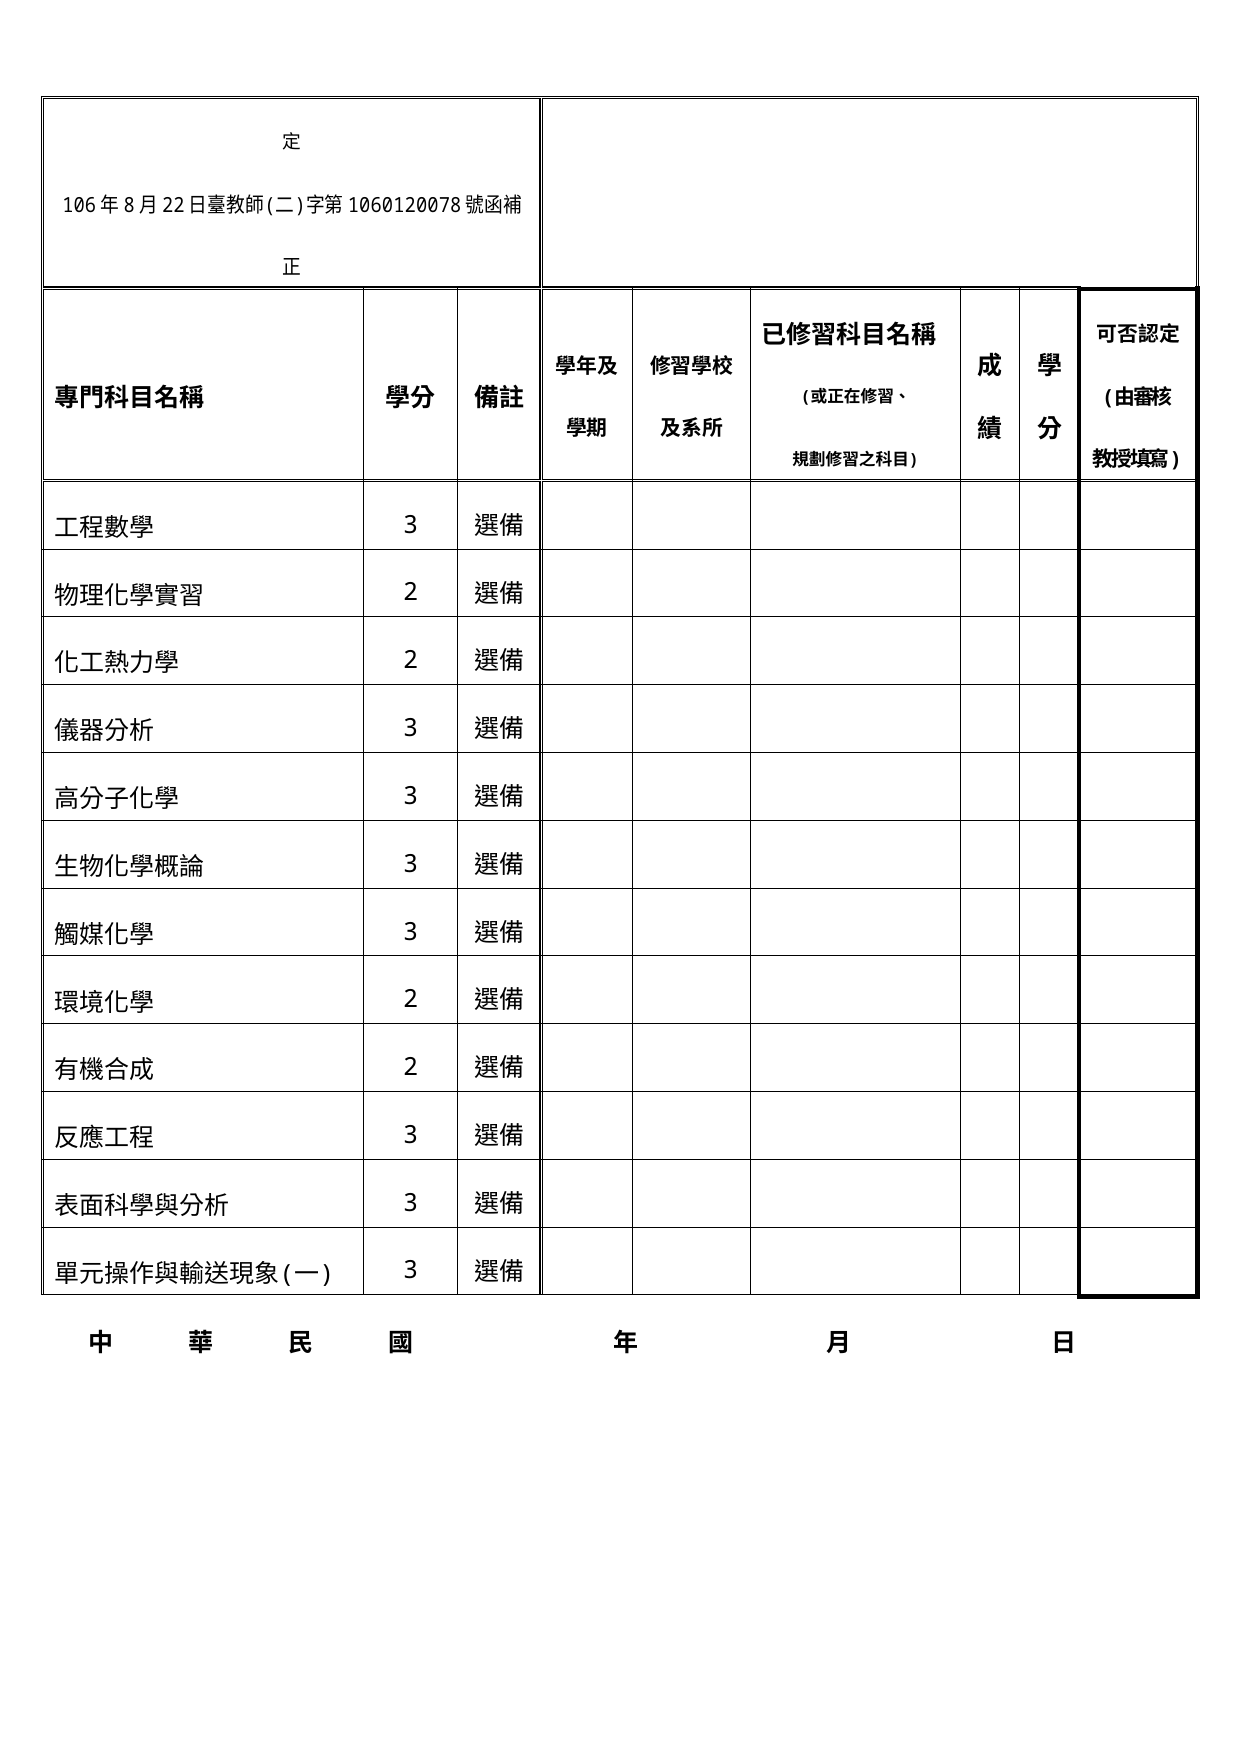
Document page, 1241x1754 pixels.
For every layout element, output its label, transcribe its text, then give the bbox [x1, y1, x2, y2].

table_cell [633, 956, 750, 1023]
table_cell [961, 1024, 1019, 1091]
table_cell [543, 1160, 632, 1227]
table_cell [543, 617, 632, 684]
table_cell 環境化學 [44, 956, 363, 1023]
table_cell 選備 [458, 956, 539, 1023]
table_cell [1081, 956, 1195, 1023]
table_cell 選備 [458, 1160, 539, 1227]
table_cell 單元操作與輸送現象(一) [44, 1228, 363, 1294]
table_cell [961, 685, 1019, 752]
table_cell 學分 [364, 290, 457, 478]
table_cell 學分 [1020, 290, 1077, 478]
table_cell 2 [364, 956, 457, 1023]
table_cell [1020, 821, 1077, 887]
table_cell [633, 1228, 750, 1294]
table_cell 3 [364, 685, 457, 752]
table_cell 選備 [458, 753, 539, 820]
table_cell [1020, 1160, 1077, 1227]
table_cell 表面科學與分析 [44, 1160, 363, 1227]
table_cell [633, 753, 750, 820]
table_header 定 106年8月22日臺教師(二)字第1060120078號函補正 [44, 99, 539, 286]
table_cell [961, 1228, 1019, 1294]
table_cell [961, 617, 1019, 684]
text 中 華 民 國 年 月 日 [89, 1299, 1152, 1362]
table_cell 選備 [458, 617, 539, 684]
table_cell 2 [364, 617, 457, 684]
table_cell [1081, 1024, 1195, 1091]
table_cell [1020, 889, 1077, 955]
table_cell [1020, 482, 1077, 548]
table_cell [543, 821, 632, 887]
table_cell 3 [364, 482, 457, 548]
table_cell [1081, 753, 1195, 820]
table_cell [751, 889, 960, 955]
table_cell [1081, 617, 1195, 684]
table_cell [1020, 1228, 1077, 1294]
table_cell 高分子化學 [44, 753, 363, 820]
table_cell [751, 482, 960, 548]
table_cell [543, 1024, 632, 1091]
table_cell [1081, 1160, 1195, 1227]
table_cell [751, 753, 960, 820]
table_cell 選備 [458, 550, 539, 616]
table_cell [1020, 753, 1077, 820]
table_cell [751, 1024, 960, 1091]
table_cell 可否認定(由審核 教授填寫) [1081, 291, 1195, 478]
table_cell [543, 1092, 632, 1159]
table_cell [961, 753, 1019, 820]
table_cell 學年及學期 [543, 290, 632, 478]
table_cell 選備 [458, 821, 539, 887]
table_cell 已修習科目名稱 (或正在修習、 規劃修習之科目) [751, 290, 960, 478]
table_cell 2 [364, 550, 457, 616]
table_cell 選備 [458, 889, 539, 955]
table_cell [1081, 1092, 1195, 1159]
table_cell [751, 1160, 960, 1227]
table_cell [751, 685, 960, 752]
table_cell [633, 685, 750, 752]
table_cell [1020, 685, 1077, 752]
table_cell [961, 821, 1019, 887]
table_cell [633, 617, 750, 684]
table_header [543, 99, 1196, 286]
table_cell [633, 550, 750, 616]
table_cell [1081, 821, 1195, 887]
table_cell 專門科目名稱 [44, 290, 363, 478]
table_cell [961, 1160, 1019, 1227]
table_cell [1020, 550, 1077, 616]
table_cell 選備 [458, 1228, 539, 1294]
table_cell [751, 617, 960, 684]
table_cell [1081, 685, 1195, 752]
table_cell [543, 889, 632, 955]
table_cell [543, 753, 632, 820]
table_cell [751, 1228, 960, 1294]
table_cell 生物化學概論 [44, 821, 363, 887]
table_cell [543, 685, 632, 752]
table_cell [543, 956, 632, 1023]
table_cell [961, 550, 1019, 616]
table_cell 觸媒化學 [44, 889, 363, 955]
table_cell 2 [364, 1024, 457, 1091]
table_cell 反應工程 [44, 1092, 363, 1159]
table_cell [543, 1228, 632, 1294]
table_cell [633, 1024, 750, 1091]
table_cell 工程數學 [44, 482, 363, 548]
table_cell [751, 821, 960, 887]
table_cell [751, 550, 960, 616]
table_cell [751, 956, 960, 1023]
table_cell [1081, 550, 1195, 616]
table_cell [961, 889, 1019, 955]
table_cell 儀器分析 [44, 685, 363, 752]
table_cell 3 [364, 1092, 457, 1159]
table_cell 選備 [458, 685, 539, 752]
table_cell [633, 821, 750, 887]
table_cell 物理化學實習 [44, 550, 363, 616]
table_cell [961, 1092, 1019, 1159]
table_cell [1020, 617, 1077, 684]
table_cell 選備 [458, 1092, 539, 1159]
table_cell [633, 1092, 750, 1159]
table_cell [961, 482, 1019, 548]
table_cell 選備 [458, 482, 539, 548]
table_cell 成績 [961, 290, 1019, 478]
table_cell 化工熱力學 [44, 617, 363, 684]
table_cell [1020, 1024, 1077, 1091]
table_cell [543, 550, 632, 616]
table_cell 3 [364, 753, 457, 820]
table_cell 3 [364, 889, 457, 955]
table_cell [1081, 1228, 1195, 1294]
table_cell [543, 482, 632, 548]
table_cell [1020, 1092, 1077, 1159]
table_cell [633, 889, 750, 955]
table_cell [961, 956, 1019, 1023]
table_cell 3 [364, 1228, 457, 1294]
table_cell [1081, 482, 1195, 548]
table_cell 3 [364, 1160, 457, 1227]
table_cell 修習學校及系所 [633, 290, 750, 478]
table_cell [633, 1160, 750, 1227]
table_cell [633, 482, 750, 548]
table_cell [1081, 889, 1195, 955]
table_cell [1020, 956, 1077, 1023]
table_cell 3 [364, 821, 457, 887]
table_cell 選備 [458, 1024, 539, 1091]
table_cell 備註 [458, 290, 539, 478]
table_cell 有機合成 [44, 1024, 363, 1091]
table_cell [751, 1092, 960, 1159]
